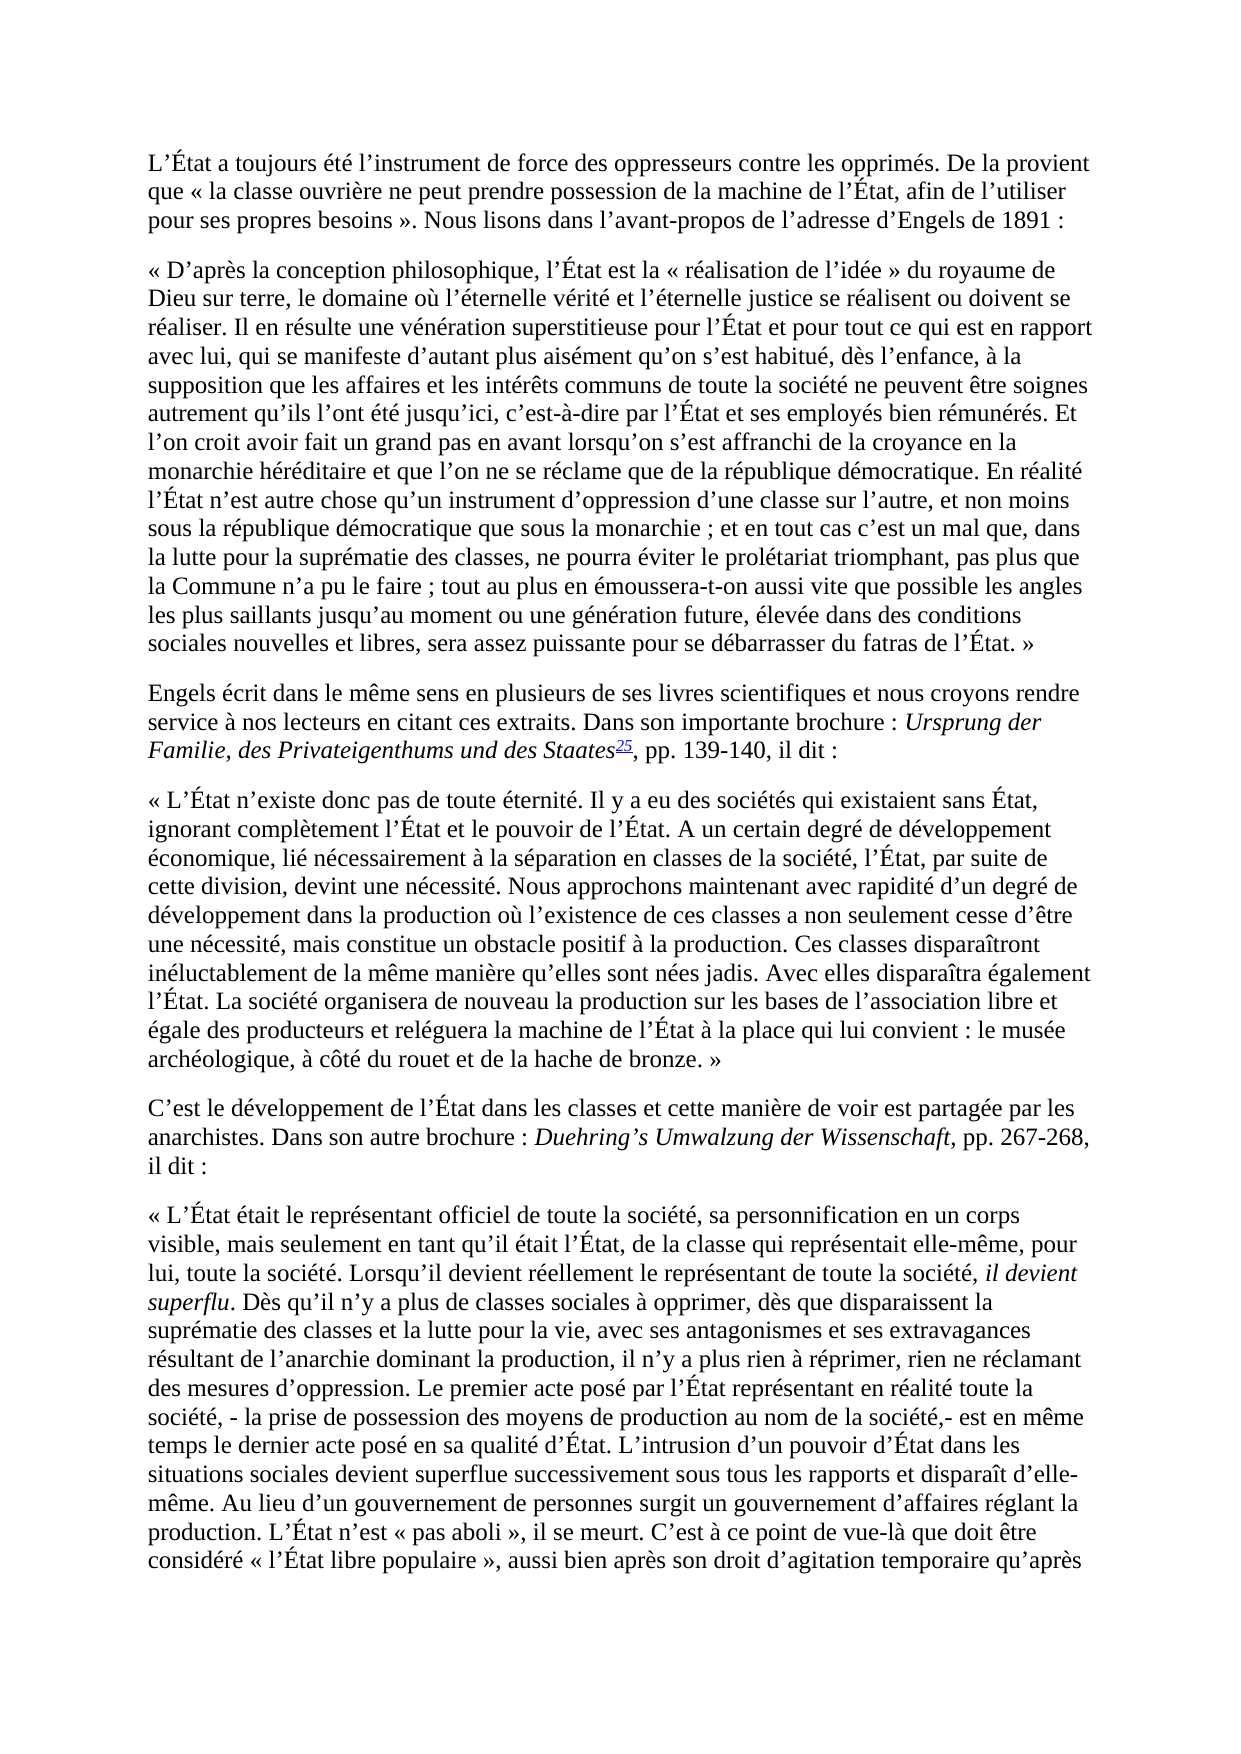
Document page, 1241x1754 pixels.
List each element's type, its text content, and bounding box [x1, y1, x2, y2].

text « L’État n’existe donc pas de toute éternité. Il y a eu des sociétés qui existaient sans État, ignorant complètement l’État et le pouvoir de l’État. A un certain degré de développement économique, lié nécessairement à la séparation en classes de la société, l’État, par suite de cette division, devint une nécessité. Nous approchons maintenant avec rapidité d’un degré de développement dans la production où l’existence de ces classes a non seulement cesse d’être une nécessité, mais constitue un obstacle positif à la production. Ces classes disparaîtront inéluctablement de la même manière qu’elles sont nées jadis. Avec elles disparaîtra également l’État. La société organisera de nouveau la production sur les bases de l’association libre et égale des producteurs et reléguera la machine de l’État à la place qui lui convient : le musée archéologique, à côté du rouet et de la hache de bronze. » [148, 785, 1093, 1073]
text « L’État était le représentant officiel de toute la société, sa personnification en un corps visible, mais seulement en tant qu’il était l’État, de la classe qui représentait elle-même, pour lui, toute la société. Lorsqu’il devient réellement le représentant de toute la société, il devient superflu. Dès qu’il n’y a plus de classes sociales à opprimer, dès que disparaissent la suprématie des classes et la lutte pour la vie, avec ses antagonismes et ses extravagances résultant de l’anarchie dominant la production, il n’y a plus rien à réprimer, rien ne réclamant des mesures d’oppression. Le premier acte posé par l’État représentant en réalité toute la société, - la prise de possession des moyens de production au nom de la société,- est en même temps le dernier acte posé en sa qualité d’État. L’intrusion d’un pouvoir d’État dans les situations sociales devient superflue successivement sous tous les rapports et disparaît d’elle-même. Au lieu d’un gouvernement de personnes surgit un gouvernement d’affaires réglant la production. L’État n’est « pas aboli », il se meurt. C’est à ce point de vue-là que doit être considéré « l’État libre populaire », aussi bien après son droit d’agitation temporaire qu’après [148, 1201, 1093, 1574]
text Engels écrit dans le même sens en plusieurs de ses livres scientifiques et nous croyons rendre service à nos lecteurs en citant ces extraits. Dans son importante brochure : Ursprung der Familie, des Privateigenthums und des Staates25, pp. 139-140, il dit : [148, 678, 1093, 764]
text L’État a toujours été l’instrument de force des oppresseurs contre les opprimés. De la provient que « la classe ouvrière ne peut prendre possession de la machine de l’État, afin de l’utiliser pour ses propres besoins ». Nous lisons dans l’avant-propos de l’adresse d’Engels de 1891 : [148, 148, 1093, 234]
text « D’après la conception philosophique, l’État est la « réalisation de l’idée » du royaume de Dieu sur terre, le domaine où l’éternelle vérité et l’éternelle justice se réalisent ou doivent se réaliser. Il en résulte une vénération superstitieuse pour l’État et pour tout ce qui est en rapport avec lui, qui se manifeste d’autant plus aisément qu’on s’est habitué, dès l’enfance, à la supposition que les affaires et les intérêts communs de toute la société ne peuvent être soignes autrement qu’ils l’ont été jusqu’ici, c’est-à-dire par l’État et ses employés bien rémunérés. Et l’on croit avoir fait un grand pas en avant lorsqu’on s’est affranchi de la croyance en la monarchie héréditaire et que l’on ne se réclame que de la république démocratique. En réalité l’État n’est autre chose qu’un instrument d’oppression d’une classe sur l’autre, et non moins sous la république démocratique que sous la monarchie ; et en tout cas c’est un mal que, dans la lutte pour la suprématie des classes, ne pourra éviter le prolétariat triomphant, pas plus que la Commune n’a pu le faire ; tout au plus en émoussera-t-on aussi vite que possible les angles les plus saillants jusqu’au moment ou une génération future, élevée dans des conditions sociales nouvelles et libres, sera assez puissante pour se débarrasser du fatras de l’État. » [148, 255, 1093, 657]
text C’est le développement de l’État dans les classes et cette manière de voir est partagée par les anarchistes. Dans son autre brochure : Duehring’s Umwalzung der Wissenschaft, pp. 267-268, il dit : [148, 1093, 1093, 1180]
